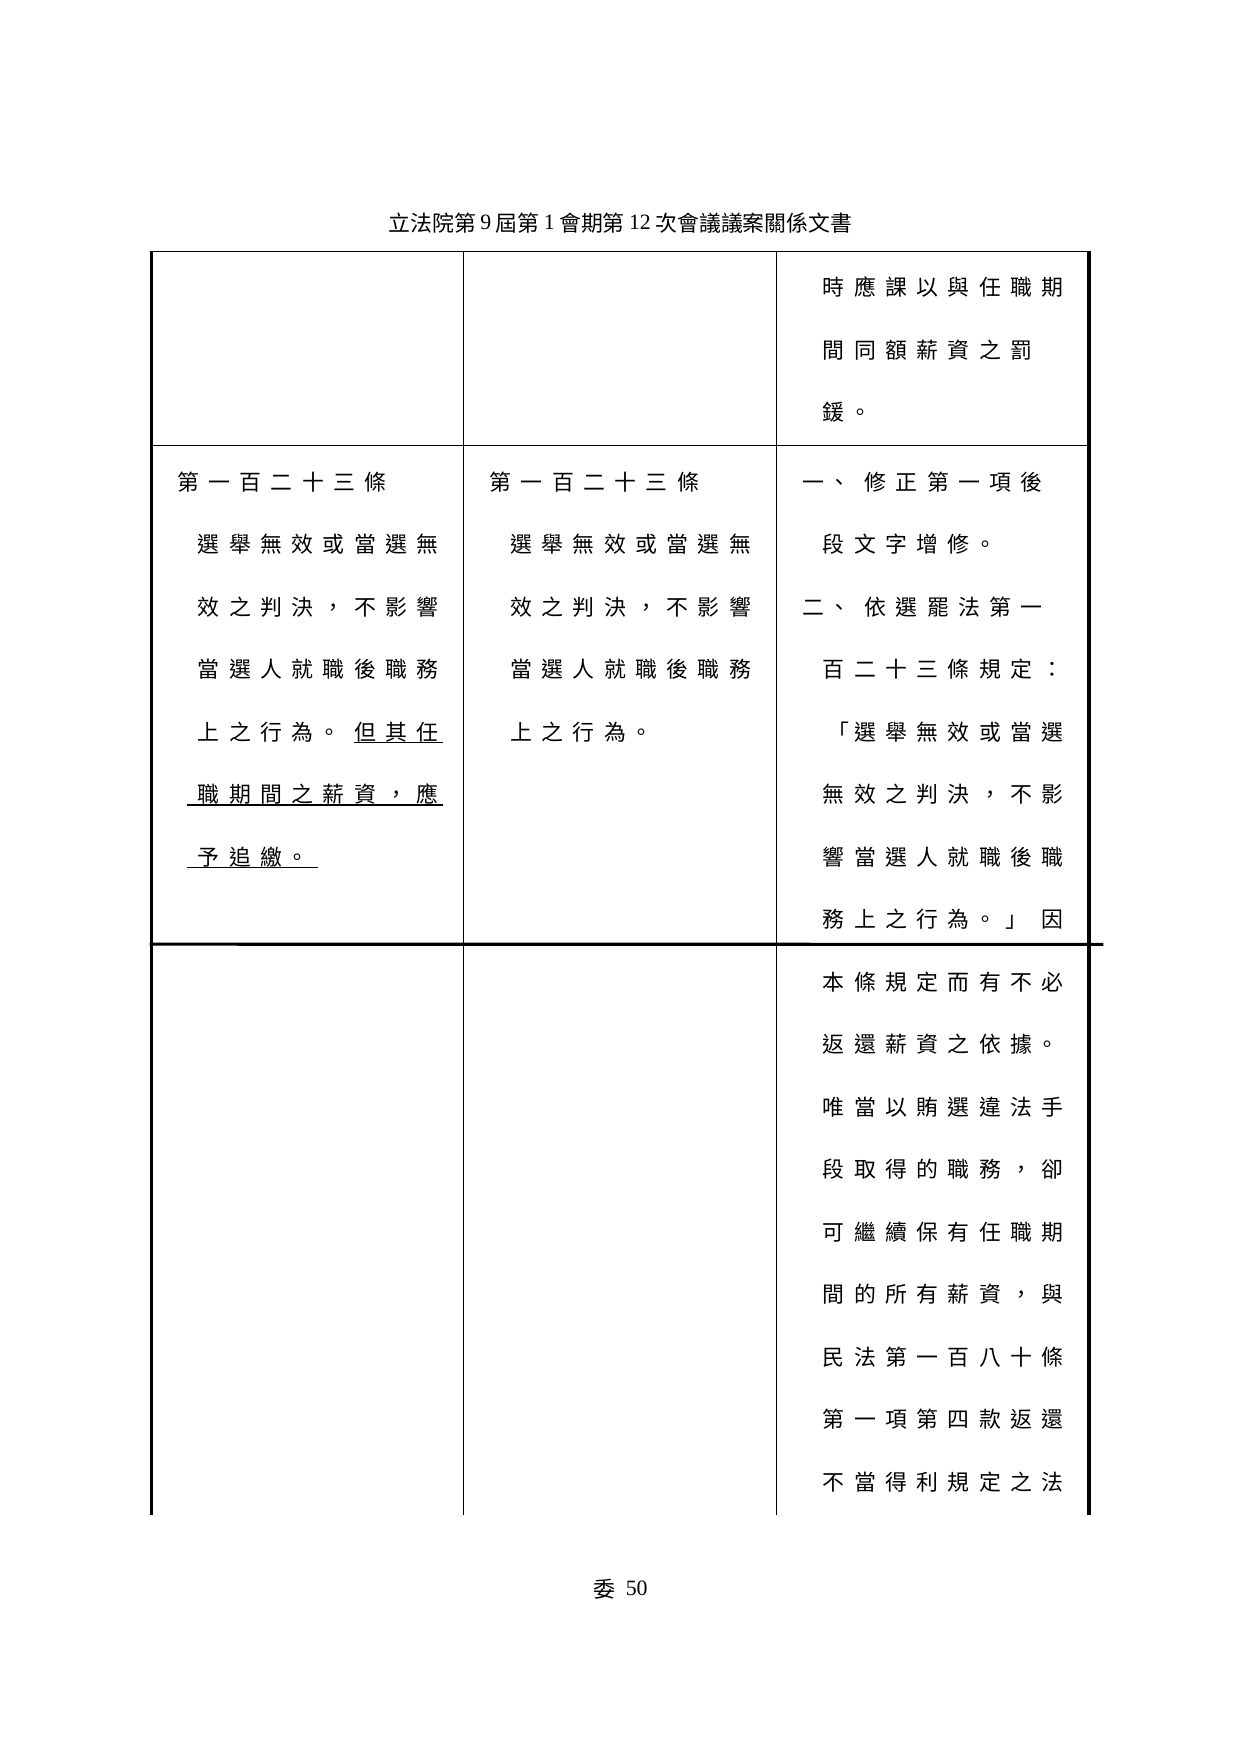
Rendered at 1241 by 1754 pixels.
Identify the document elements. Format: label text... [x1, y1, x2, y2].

table_cell 第一百二十三條 選舉無效或當選無效之判決，不影響當選人就職後職務上之行為。 [464, 446, 776, 942]
table_cell [153, 946, 463, 1514]
table_cell 一、修正第一項後段文字增修。 二、依選罷法第一百二十三條規定：「選舉無效或當選無效之判決，不影響當選人就職後職務上之行為。」因 [777, 446, 1087, 942]
table_cell [464, 946, 776, 1514]
table_cell 本條規定而有不必返還薪資之依據。唯當以賄選違法手段取得的職務，卻可繼續保有任職期間的所有薪資，與民法第一百八十條第一項第四款返還不當得利規定之法 [777, 946, 1087, 1514]
table_cell [153, 252, 463, 445]
table_cell [464, 252, 776, 445]
table_cell 一、修正第一項後段文字增修。 二、鑑於選罷法第一百二十二條規定：「當選無效之訴經判決無效確定者，當選人之當選，無效；已就職者，並應自判決確定之日起，解除職務。」該法僅規定解除職務，顯然處分過輕，其以不法之手段當選解除職務乃理所當然，事實上乃違背其參選時與國家之約定，即應以合法正當的方法參與競選，賄選行為形同違背其參選時承諾，國家應處以類似民法違約金的行政罰鍰，方符事理之平。故增加文字修正為同時應課以與任職期間同額薪資之罰鍰。 [777, 252, 1087, 445]
table_cell 第一百二十三條 選舉無效或當選無效之判決，不影響當選人就職後職務上之行為。但其任職期間之薪資，應予追繳。 [153, 446, 463, 942]
